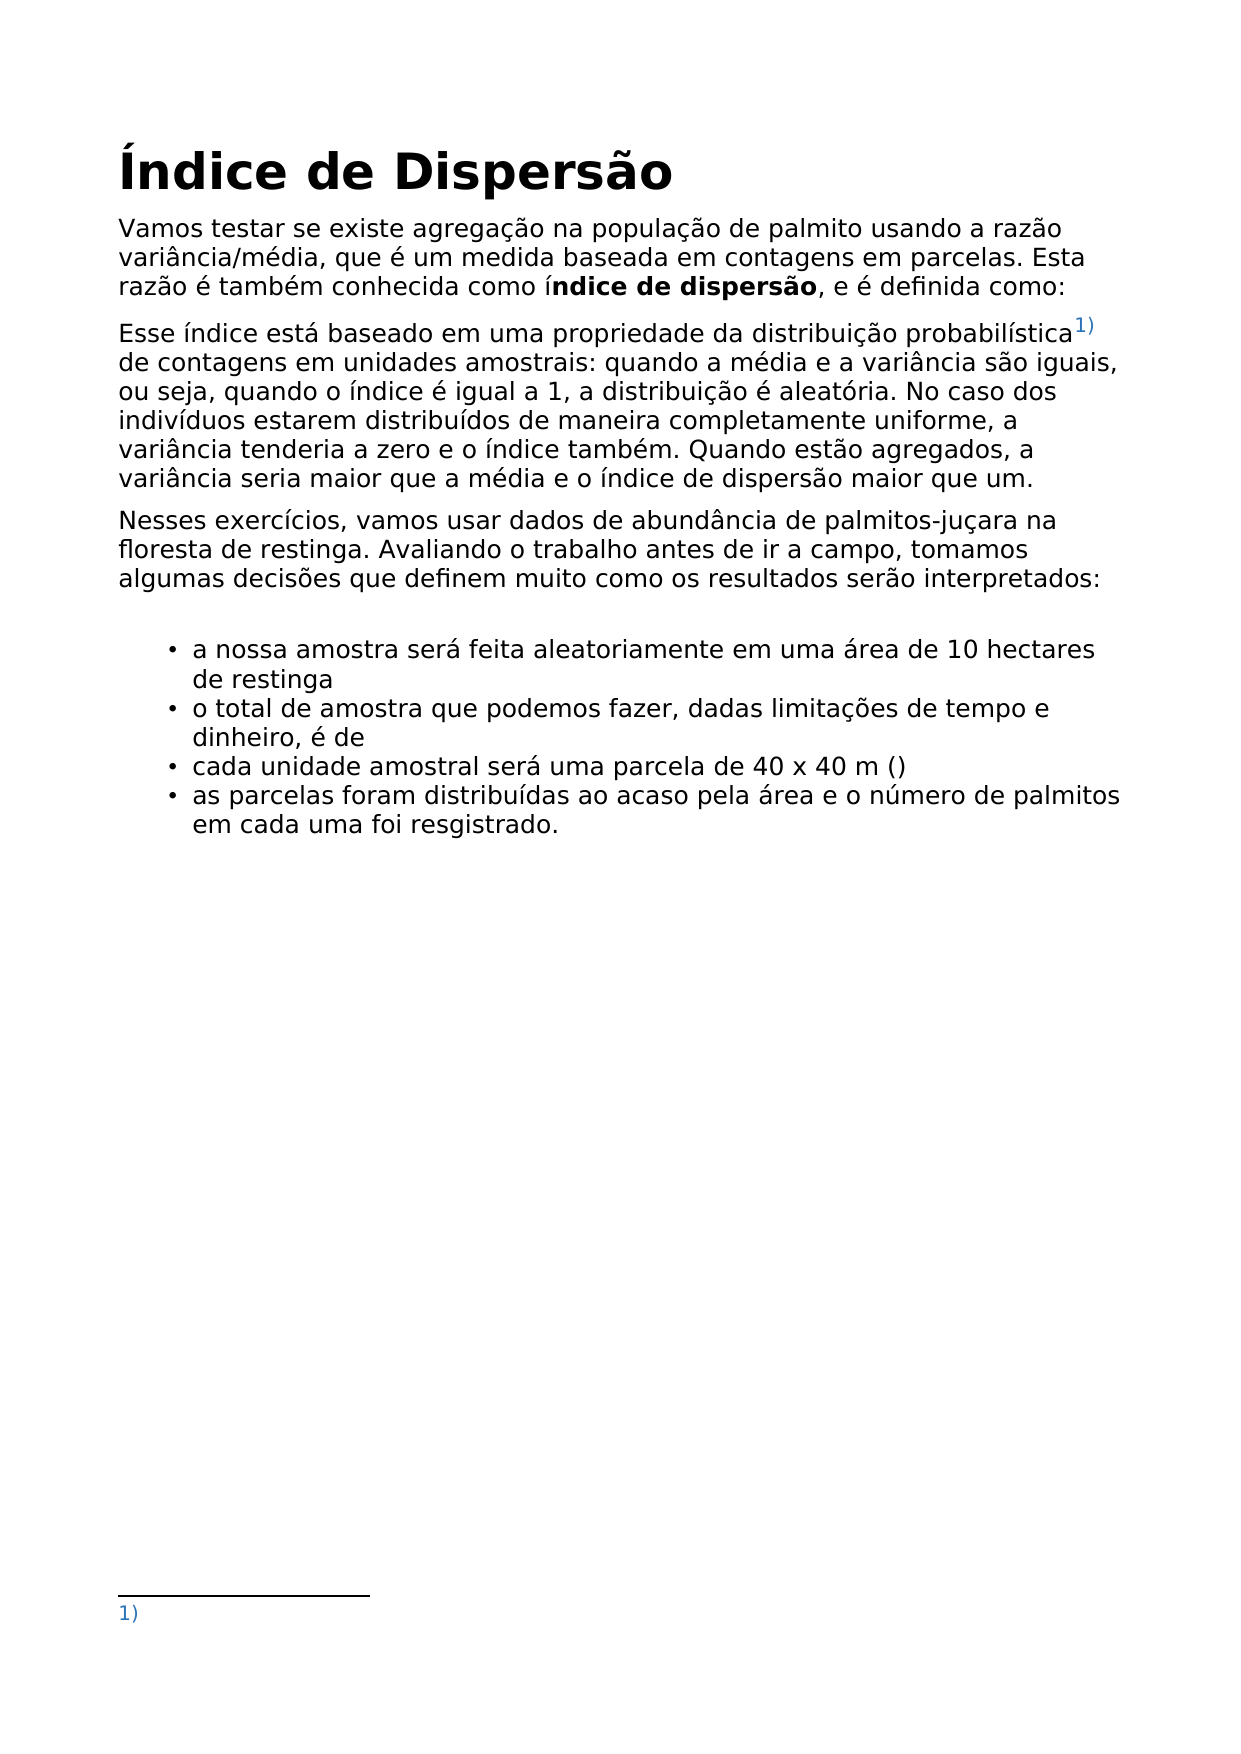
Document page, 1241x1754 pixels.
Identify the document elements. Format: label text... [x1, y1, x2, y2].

list a nossa amostra será feita aleatoriamente em uma área de 10 hectares de restinga [177, 636, 1122, 694]
list cada unidade amostral será uma parcela de 40 x 40 m () [177, 752, 1122, 782]
subtitle Índice de Dispersão [118, 143, 1122, 201]
list o total de amostra que podemos fazer, dadas limitações de tempo e dinheiro, é de [177, 694, 1122, 752]
text Vamos testar se existe agregação na população de palmito usando a razão variância/média, que é um medida baseada em contagens em parcelas. Esta razão é também conhecida como índice de dispersão, e é definida como: [118, 214, 1122, 301]
text Esse índice está baseado em uma propriedade da distribuição probabilística de contagens em unidades amostrais: quando a média e a variância são iguais, ou seja, quando o índice é igual a 1, a distribuição é aleatória. No caso dos indivíduos estarem distribuídos de maneira completamente uniforme, a variância tenderia a zero e o índice também. Quando estão agregados, a variância seria maior que a média e o índice de dispersão maior que um. [118, 314, 1122, 494]
list as parcelas foram distribuídas ao acaso pela área e o número de palmitos em cada uma foi resgistrado. [177, 782, 1122, 840]
text Nesses exercícios, vamos usar dados de abundância de palmitos-juçara na floresta de restinga. Avaliando o trabalho antes de ir a campo, tomamos algumas decisões que definem muito como os resultados serão interpretados: [118, 506, 1122, 594]
